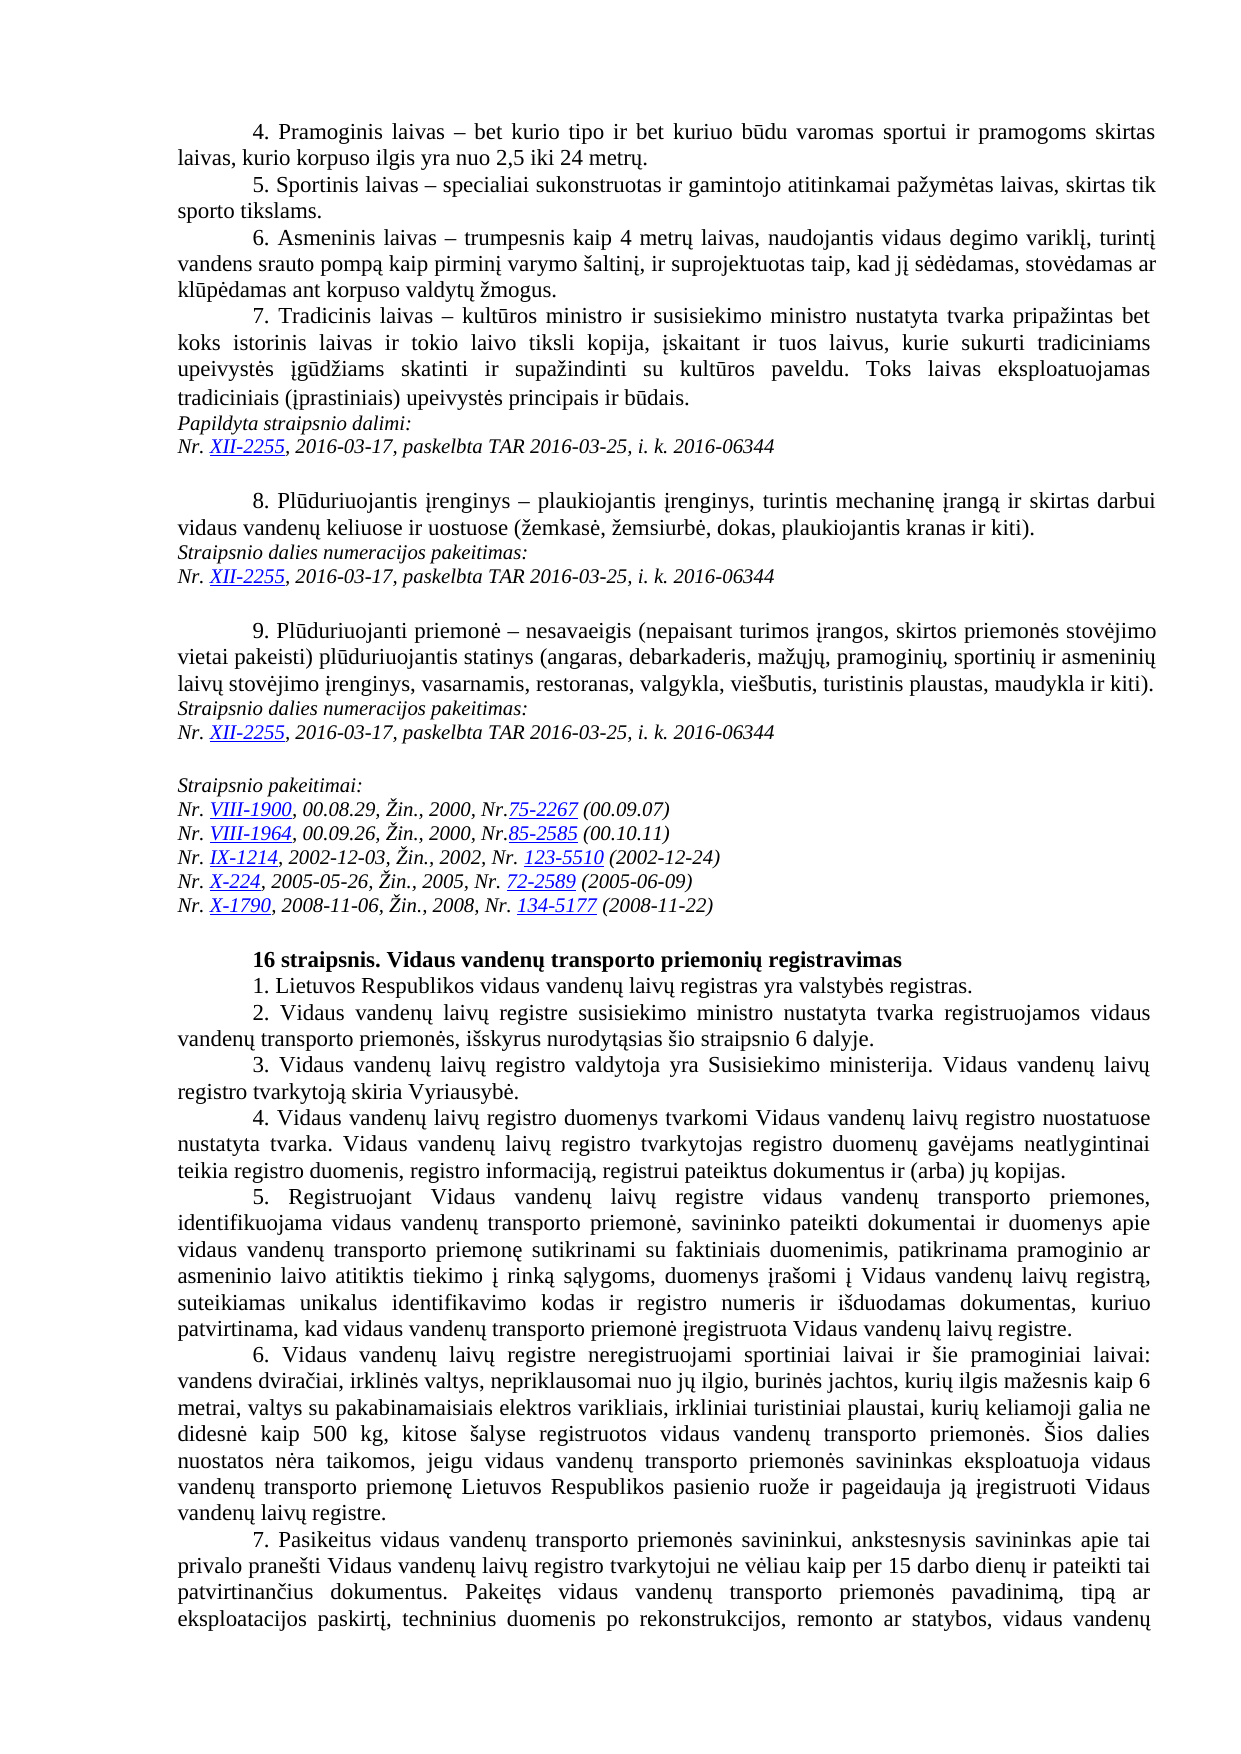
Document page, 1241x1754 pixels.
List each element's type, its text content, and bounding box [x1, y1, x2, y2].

text 6. Asmeninis laivas – trumpesnis kaip 4 metrų laivas, naudojantis vidaus degimo variklį, turintį vandens srauto pompą kaip pirminį varymo šaltinį, ir suprojektuotas taip, kad jį sėdėdamas, stovėdamas ar klūpėdamas ant korpuso valdytų žmogus. [177, 223, 1158, 303]
text 16 straipsnis. Vidaus vandenų transporto priemonių registravimas [177, 946, 1152, 972]
text Nr. XII-2255, 2016-03-17, paskelbta TAR 2016-03-25, i. k. 2016-06344 [177, 434, 1152, 458]
text 3. Vidaus vandenų laivų registro valdytoja yra Susisiekimo ministerija. Vidaus vandenų laivų registro tvarkytoją skiria Vyriausybė. [177, 1051, 1152, 1104]
text 1. Lietuvos Respublikos vidaus vandenų laivų registras yra valstybės registras. [177, 972, 1152, 999]
text Nr. IX-1214, 2002-12-03, Žin., 2002, Nr. 123-5510 (2002-12-24) [177, 845, 1158, 869]
text Nr. XII-2255, 2016-03-17, paskelbta TAR 2016-03-25, i. k. 2016-06344 [177, 564, 1152, 588]
text Papildyta straipsnio dalimi: [177, 410, 1152, 434]
text 7. Pasikeitus vidaus vandenų transporto priemonės savininkui, ankstesnysis savininkas apie tai privalo pranešti Vidaus vandenų laivų registro tvarkytojui ne vėliau kaip per 15 darbo dienų ir pateikti tai patvirtinančius dokumentus. Pakeitęs vidaus vandenų transporto priemonės pavadinimą, tipą ar eksploatacijos paskirtį, techninius duomenis po rekonstrukcijos, remonto ar statybos, vidaus vandenų [177, 1526, 1152, 1631]
text 9. Plūduriuojanti priemonė – nesavaeigis (nepaisant turimos įrangos, skirtos priemonės stovėjimo vietai pakeisti) plūduriuojantis statinys (angaras, debarkaderis, mažųjų, pramoginių, sportinių ir asmeninių laivų stovėjimo įrenginys, vasarnamis, restoranas, valgykla, viešbutis, turistinis plaustas, maudykla ir kiti). [177, 617, 1158, 696]
text Nr. VIII-1900, 00.08.29, Žin., 2000, Nr.75-2267 (00.09.07) [177, 797, 1158, 821]
text 2. Vidaus vandenų laivų registre susisiekimo ministro nustatyta tvarka registruojamos vidaus vandenų transporto priemonės, išskyrus nurodytąsias šio straipsnio 6 dalyje. [177, 999, 1152, 1051]
text 4. Vidaus vandenų laivų registro duomenys tvarkomi Vidaus vandenų laivų registro nuostatuose nustatyta tvarka. Vidaus vandenų laivų registro tvarkytojas registro duomenų gavėjams neatlygintinai teikia registro duomenis, registro informaciją, registrui pateiktus dokumentus ir (arba) jų kopijas. [177, 1104, 1152, 1183]
text 8. Plūduriuojantis įrenginys – plaukiojantis įrenginys, turintis mechaninę įrangą ir skirtas darbui vidaus vandenų keliuose ir uostuose (žemkasė, žemsiurbė, dokas, plaukiojantis kranas ir kiti). [177, 487, 1158, 540]
text 5. Registruojant Vidaus vandenų laivų registre vidaus vandenų transporto priemones, identifikuojama vidaus vandenų transporto priemonė, savininko pateikti dokumentai ir duomenys apie vidaus vandenų transporto priemonę sutikrinami su faktiniais duomenimis, patikrinama pramoginio ar asmeninio laivo atitiktis tiekimo į rinką sąlygoms, duomenys įrašomi į Vidaus vandenų laivų registrą, suteikiamas unikalus identifikavimo kodas ir registro numeris ir išduodamas dokumentas, kuriuo patvirtinama, kad vidaus vandenų transporto priemonė įregistruota Vidaus vandenų laivų registre. [177, 1183, 1152, 1341]
text Nr. XII-2255, 2016-03-17, paskelbta TAR 2016-03-25, i. k. 2016-06344 [177, 720, 1152, 744]
text Nr. VIII-1964, 00.09.26, Žin., 2000, Nr.85-2585 (00.10.11) [177, 821, 1158, 845]
text Straipsnio pakeitimai: [177, 773, 1158, 797]
text Straipsnio dalies numeracijos pakeitimas: [177, 696, 1152, 720]
text 6. Vidaus vandenų laivų registre neregistruojami sportiniai laivai ir šie pramoginiai laivai: vandens dviračiai, irklinės valtys, nepriklausomai nuo jų ilgio, burinės jachtos, kurių ilgis mažesnis kaip 6 metrai, valtys su pakabinamaisiais elektros varikliais, irkliniai turistiniai plaustai, kurių keliamoji galia ne didesnė kaip 500 kg, kitose šalyse registruotos vidaus vandenų transporto priemonės. Šios dalies nuostatos nėra taikomos, jeigu vidaus vandenų transporto priemonės savininkas eksploatuoja vidaus vandenų transporto priemonę Lietuvos Respublikos pasienio ruože ir pageidauja ją įregistruoti Vidaus vandenų laivų registre. [177, 1341, 1152, 1526]
text 7. Tradicinis laivas – kultūros ministro ir susisiekimo ministro nustatyta tvarka pripažintas bet koks istorinis laivas ir tokio laivo tiksli kopija, įskaitant ir tuos laivus, kurie sukurti tradiciniams upeivystės įgūdžiams skatinti ir supažindinti su kultūros paveldu. Toks laivas eksploatuojamas tradiciniais (įprastiniais) upeivystės principais ir būdais. [177, 303, 1152, 410]
text 4. Pramoginis laivas – bet kurio tipo ir bet kuriuo būdu varomas sportui ir pramogoms skirtas laivas, kurio korpuso ilgis yra nuo 2,5 iki 24 metrų. [177, 118, 1158, 171]
text 5. Sportinis laivas – specialiai sukonstruotas ir gamintojo atitinkamai pažymėtas laivas, skirtas tik sporto tikslams. [177, 171, 1158, 223]
text Nr. X-224, 2005-05-26, Žin., 2005, Nr. 72-2589 (2005-06-09) [177, 869, 1158, 893]
text Straipsnio dalies numeracijos pakeitimas: [177, 540, 1152, 564]
text Nr. X-1790, 2008-11-06, Žin., 2008, Nr. 134-5177 (2008-11-22) [177, 893, 1158, 917]
